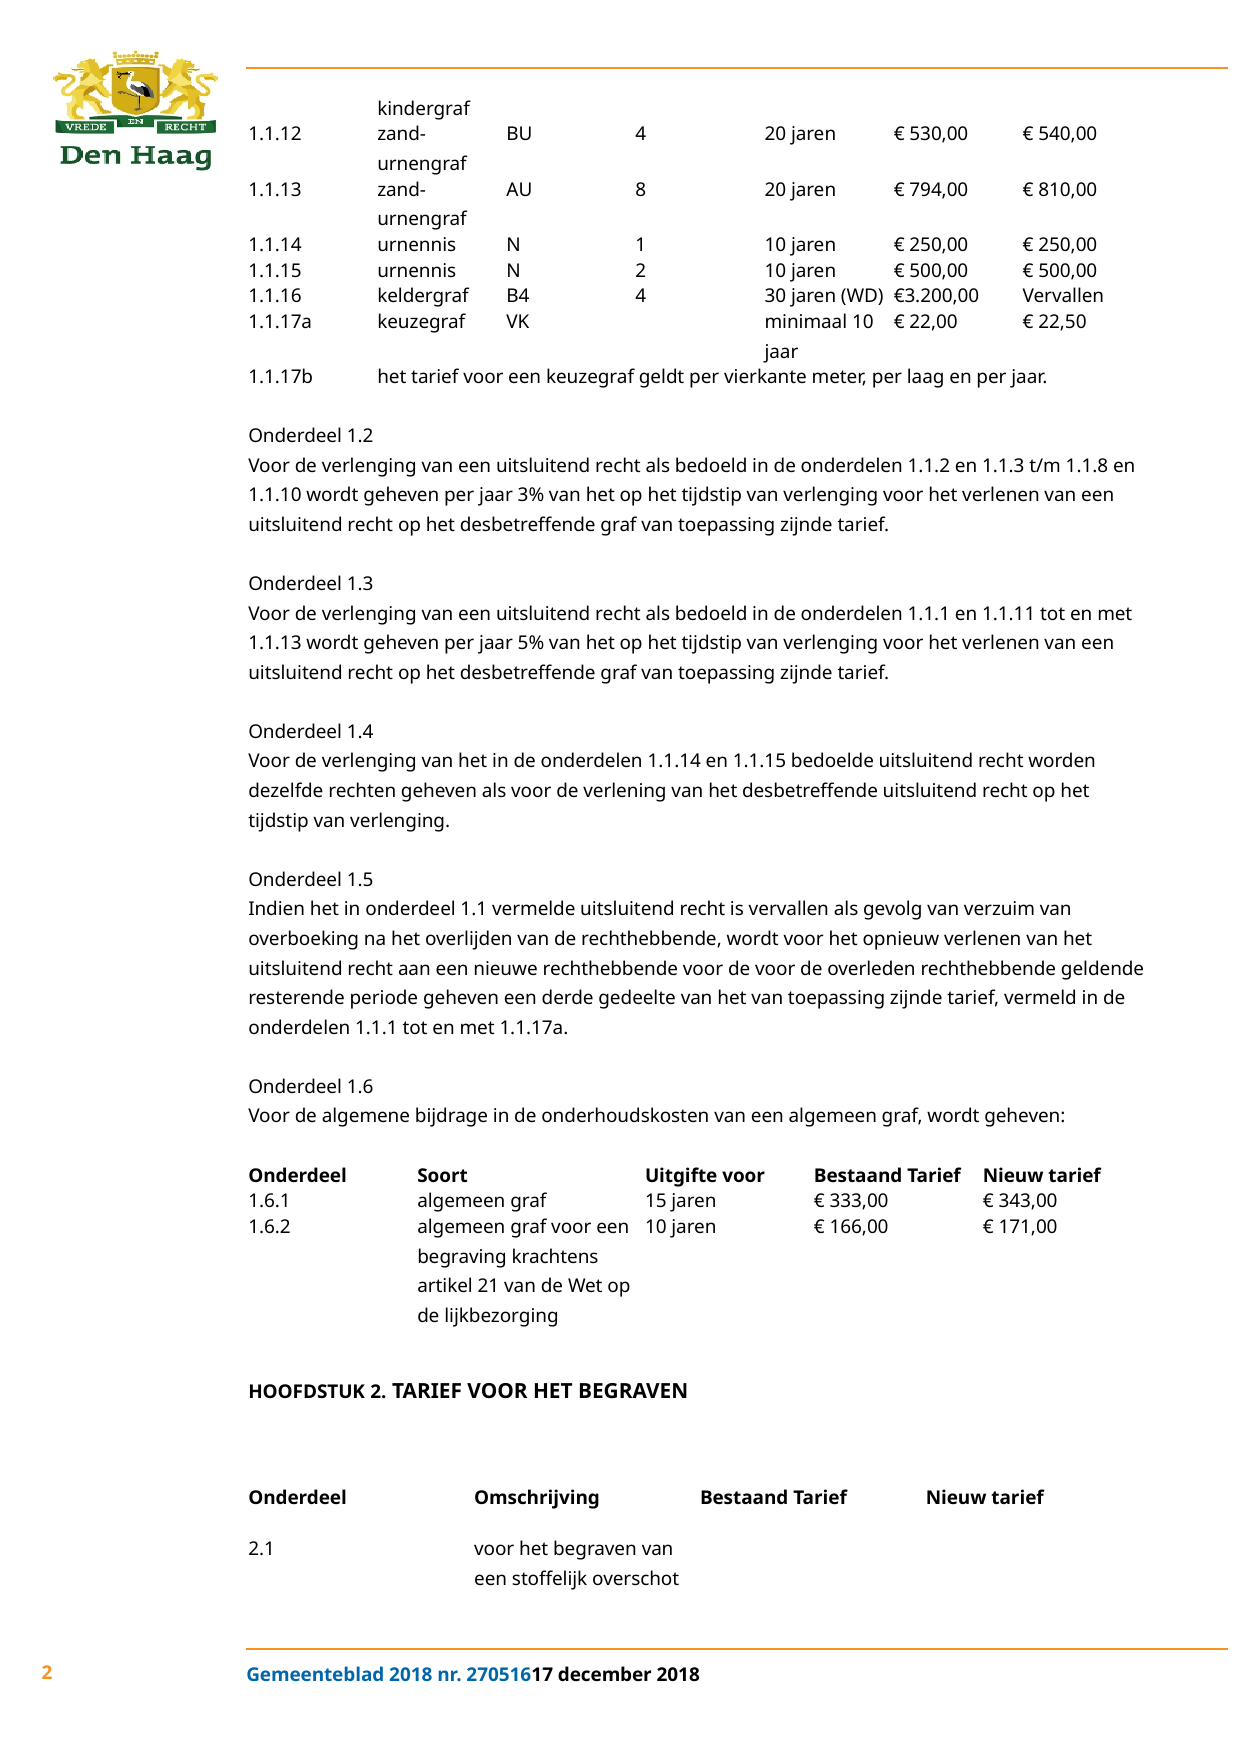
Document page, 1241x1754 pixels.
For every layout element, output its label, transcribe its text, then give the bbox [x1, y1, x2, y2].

table_cell 1.1.14 [248, 231, 377, 257]
table_cell [474, 1510, 700, 1536]
table_cell 2 [635, 257, 764, 283]
table_cell € 530,00 [894, 121, 1022, 176]
table_cell 1.1.12 [248, 121, 377, 176]
table_header Nieuw tarief [983, 1162, 1152, 1188]
table_cell 1.1.17a [248, 308, 377, 364]
table_cell 1.6.2 [248, 1213, 417, 1328]
table_cell € 250,00 [894, 231, 1022, 257]
table_cell 30 jaren (WD) [764, 283, 893, 308]
table_cell VK [506, 308, 635, 364]
table_cell zand-urnengraf [377, 121, 506, 176]
table_cell keldergraf [377, 283, 506, 308]
table_cell [506, 95, 635, 121]
table_cell N [506, 231, 635, 257]
table_cell [700, 1510, 926, 1536]
table_cell Vervallen [1023, 283, 1152, 308]
table_cell 4 [635, 283, 764, 308]
table_cell € 22,50 [1023, 308, 1152, 364]
table_cell € 166,00 [814, 1213, 983, 1328]
table_cell € 500,00 [894, 257, 1022, 283]
table_cell € 171,00 [983, 1213, 1152, 1328]
table_cell 20 jaren [764, 121, 893, 176]
table_cell keuzegraf [377, 308, 506, 364]
table_header Onderdeel [248, 1162, 417, 1188]
table_cell 8 [635, 176, 764, 231]
table_cell [700, 1536, 926, 1591]
table_cell 1.1.13 [248, 176, 377, 231]
table_cell 10 jaren [764, 231, 893, 257]
table_cell [635, 308, 764, 364]
table_cell 20 jaren [764, 176, 893, 231]
text HOOFDSTUK 2. TARIEF VOOR HET BEGRAVEN [248, 1377, 1152, 1405]
table_cell [894, 95, 1022, 121]
text Onderdeel 1.4 [248, 718, 1152, 744]
table_header Omschrijving [474, 1484, 700, 1510]
table_cell AU [506, 176, 635, 231]
table_cell urnennis [377, 231, 506, 257]
table_cell het tarief voor een keuzegraf geldt per vierkante meter, per laag en per jaar. [377, 364, 1152, 389]
table_cell kindergraf [377, 95, 506, 121]
table_cell minimaal 10 jaar [764, 308, 893, 364]
table_cell € 250,00 [1023, 231, 1152, 257]
table_cell algemeen graf voor een begraving krachtens artikel 21 van de Wet op de lijkbezorging [417, 1213, 645, 1328]
table_cell [1023, 95, 1152, 121]
table_cell 1.6.1 [248, 1188, 417, 1213]
table_cell 1.1.16 [248, 283, 377, 308]
table_cell voor het begraven van een stoffelijk overschot [474, 1536, 700, 1591]
table_header Onderdeel [248, 1484, 474, 1510]
text Voor de verlenging van een uitsluitend recht als bedoeld in de onderdelen 1.1.2 en 1.1.3 t/m 1.1.8 en 1.1.10 wordt geheven per jaar 3% van het op het tijdstip van verlenging voor het verlenen van een uitsluitend recht op het desbetreffende graf van toepassing zijnde tarief. [248, 452, 1152, 537]
text Onderdeel 1.5 [248, 866, 1152, 892]
table_header Uitgifte voor [645, 1162, 814, 1188]
table_cell [764, 95, 893, 121]
table_cell € 22,00 [894, 308, 1022, 364]
table_cell € 794,00 [894, 176, 1022, 231]
table_cell 1.1.17b [248, 364, 377, 389]
table_cell BU [506, 121, 635, 176]
text Voor de verlenging van het in de onderdelen 1.1.14 en 1.1.15 bedoelde uitsluitend recht worden dezelfde rechten geheven als voor de verlening van het desbetreffende uitsluitend recht op het tijdstip van verlenging. [248, 748, 1152, 832]
table_cell € 540,00 [1023, 121, 1152, 176]
table_cell 15 jaren [645, 1188, 814, 1213]
table_cell 1.1.15 [248, 257, 377, 283]
text Voor de verlenging van een uitsluitend recht als bedoeld in de onderdelen 1.1.1 en 1.1.11 tot en met 1.1.13 wordt geheven per jaar 5% van het op het tijdstip van verlenging voor het verlenen van een uitsluitend recht op het desbetreffende graf van toepassing zijnde tarief. [248, 600, 1152, 684]
table_cell 2.1 [248, 1536, 474, 1591]
table_cell 4 [635, 121, 764, 176]
table_cell 1 [635, 231, 764, 257]
table_cell urnennis [377, 257, 506, 283]
table_header Nieuw tarief [926, 1484, 1152, 1510]
table_cell [926, 1510, 1152, 1536]
table_cell B4 [506, 283, 635, 308]
table_header Soort [417, 1162, 645, 1188]
table_cell N [506, 257, 635, 283]
table_cell € 333,00 [814, 1188, 983, 1213]
table_cell [248, 95, 377, 121]
picture [41, 47, 231, 172]
table_cell €3.200,00 [894, 283, 1022, 308]
table_cell € 343,00 [983, 1188, 1152, 1213]
table_header Bestaand Tarief [814, 1162, 983, 1188]
table_cell zand-urnengraf [377, 176, 506, 231]
table_cell [635, 95, 764, 121]
text Onderdeel 1.2 [248, 422, 1152, 448]
table_cell € 500,00 [1023, 257, 1152, 283]
table_header Bestaand Tarief [700, 1484, 926, 1510]
table_cell [926, 1536, 1152, 1591]
table_cell algemeen graf [417, 1188, 645, 1213]
table_cell 10 jaren [645, 1213, 814, 1328]
text Voor de algemene bijdrage in de onderhoudskosten van een algemeen graf, wordt geheven: [248, 1103, 1152, 1128]
table_cell 10 jaren [764, 257, 893, 283]
text Onderdeel 1.6 [248, 1073, 1152, 1099]
text Onderdeel 1.3 [248, 570, 1152, 596]
table_cell € 810,00 [1023, 176, 1152, 231]
table_cell [248, 1510, 474, 1536]
text Indien het in onderdeel 1.1 vermelde uitsluitend recht is vervallen als gevolg van verzuim van overboeking na het overlijden van de rechthebbende, wordt voor het opnieuw verlenen van het uitsluitend recht aan een nieuwe rechthebbende voor de voor de overleden rechthebbende geldende resterende periode geheven een derde gedeelte van het van toepassing zijnde tarief, vermeld in de onderdelen 1.1.1 tot en met 1.1.17a. [248, 896, 1152, 1039]
